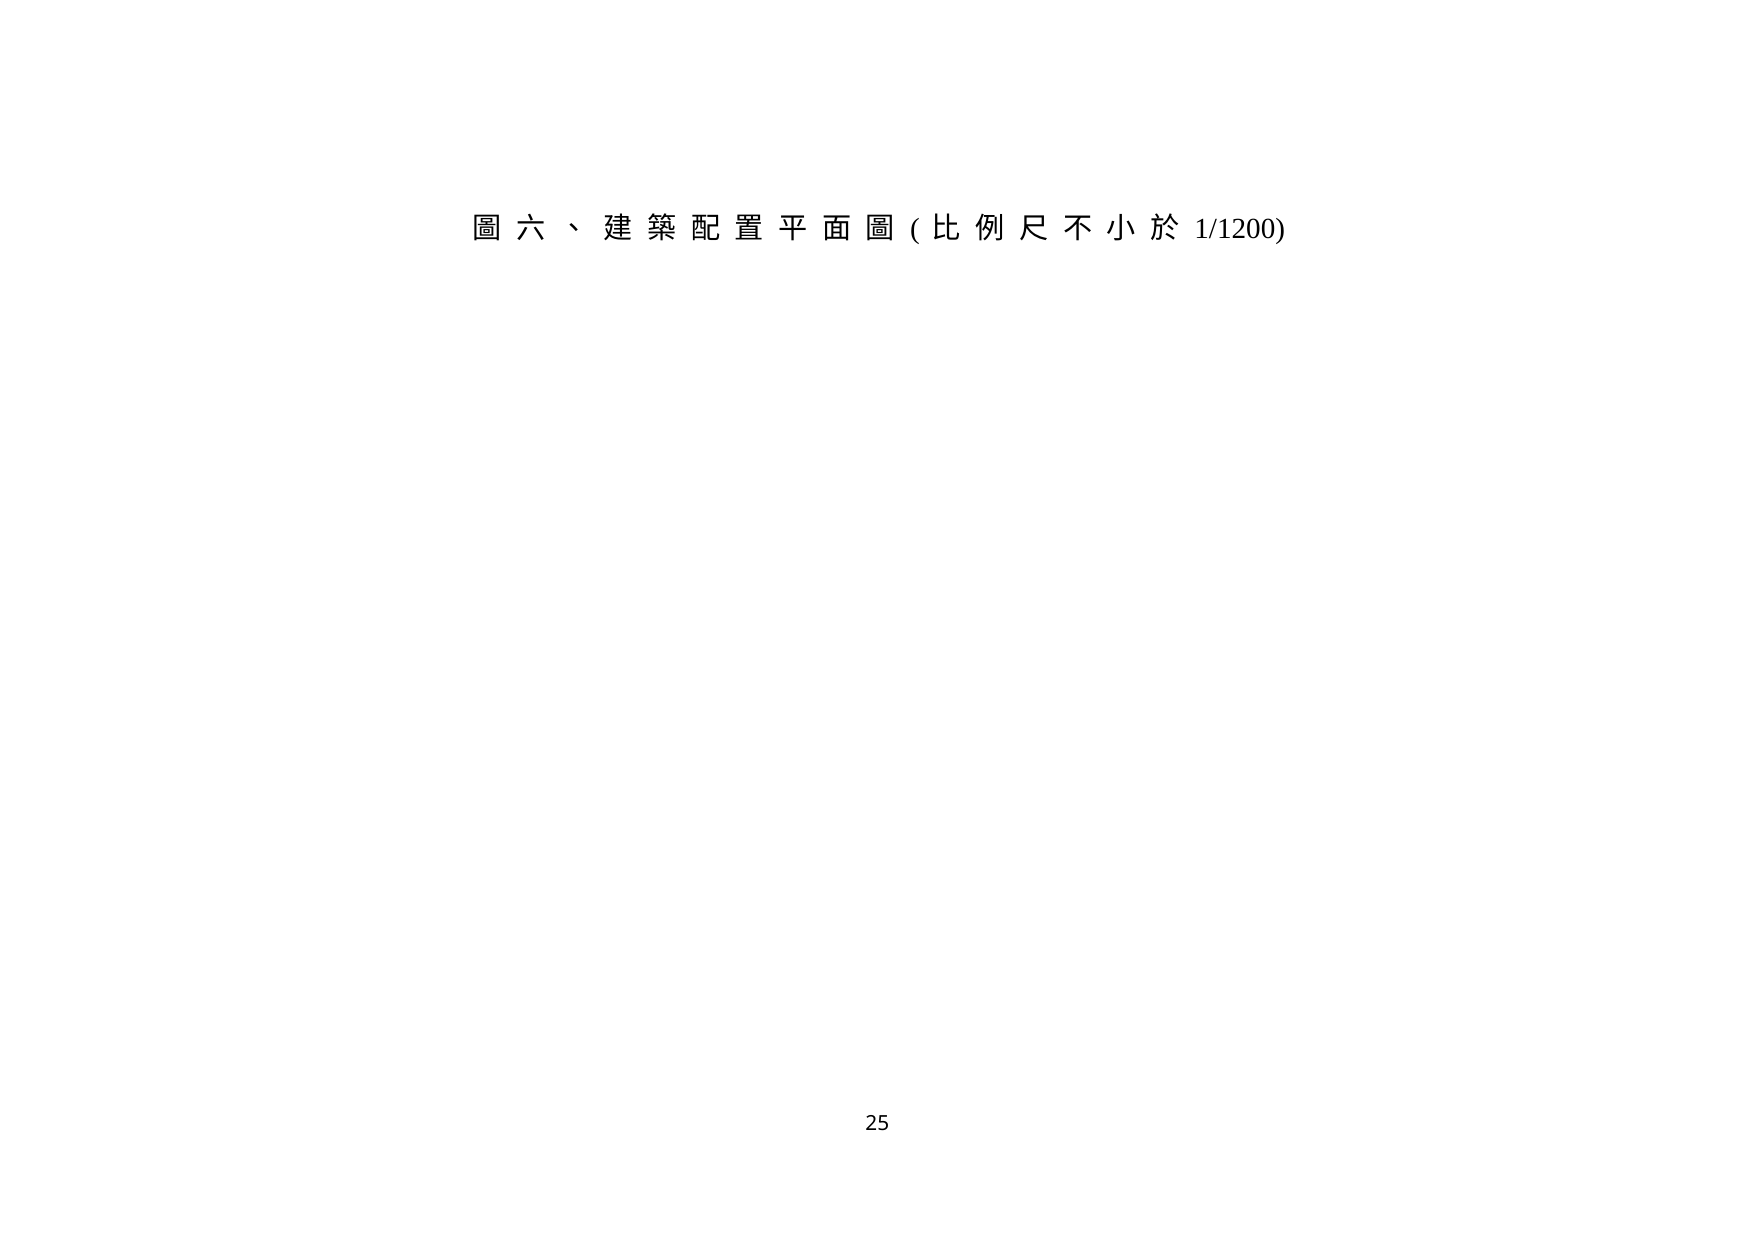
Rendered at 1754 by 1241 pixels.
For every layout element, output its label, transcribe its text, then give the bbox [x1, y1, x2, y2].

subtitle 圖六、建築配置平面圖(比例尺不小於1/1200) [137, 178, 1632, 258]
